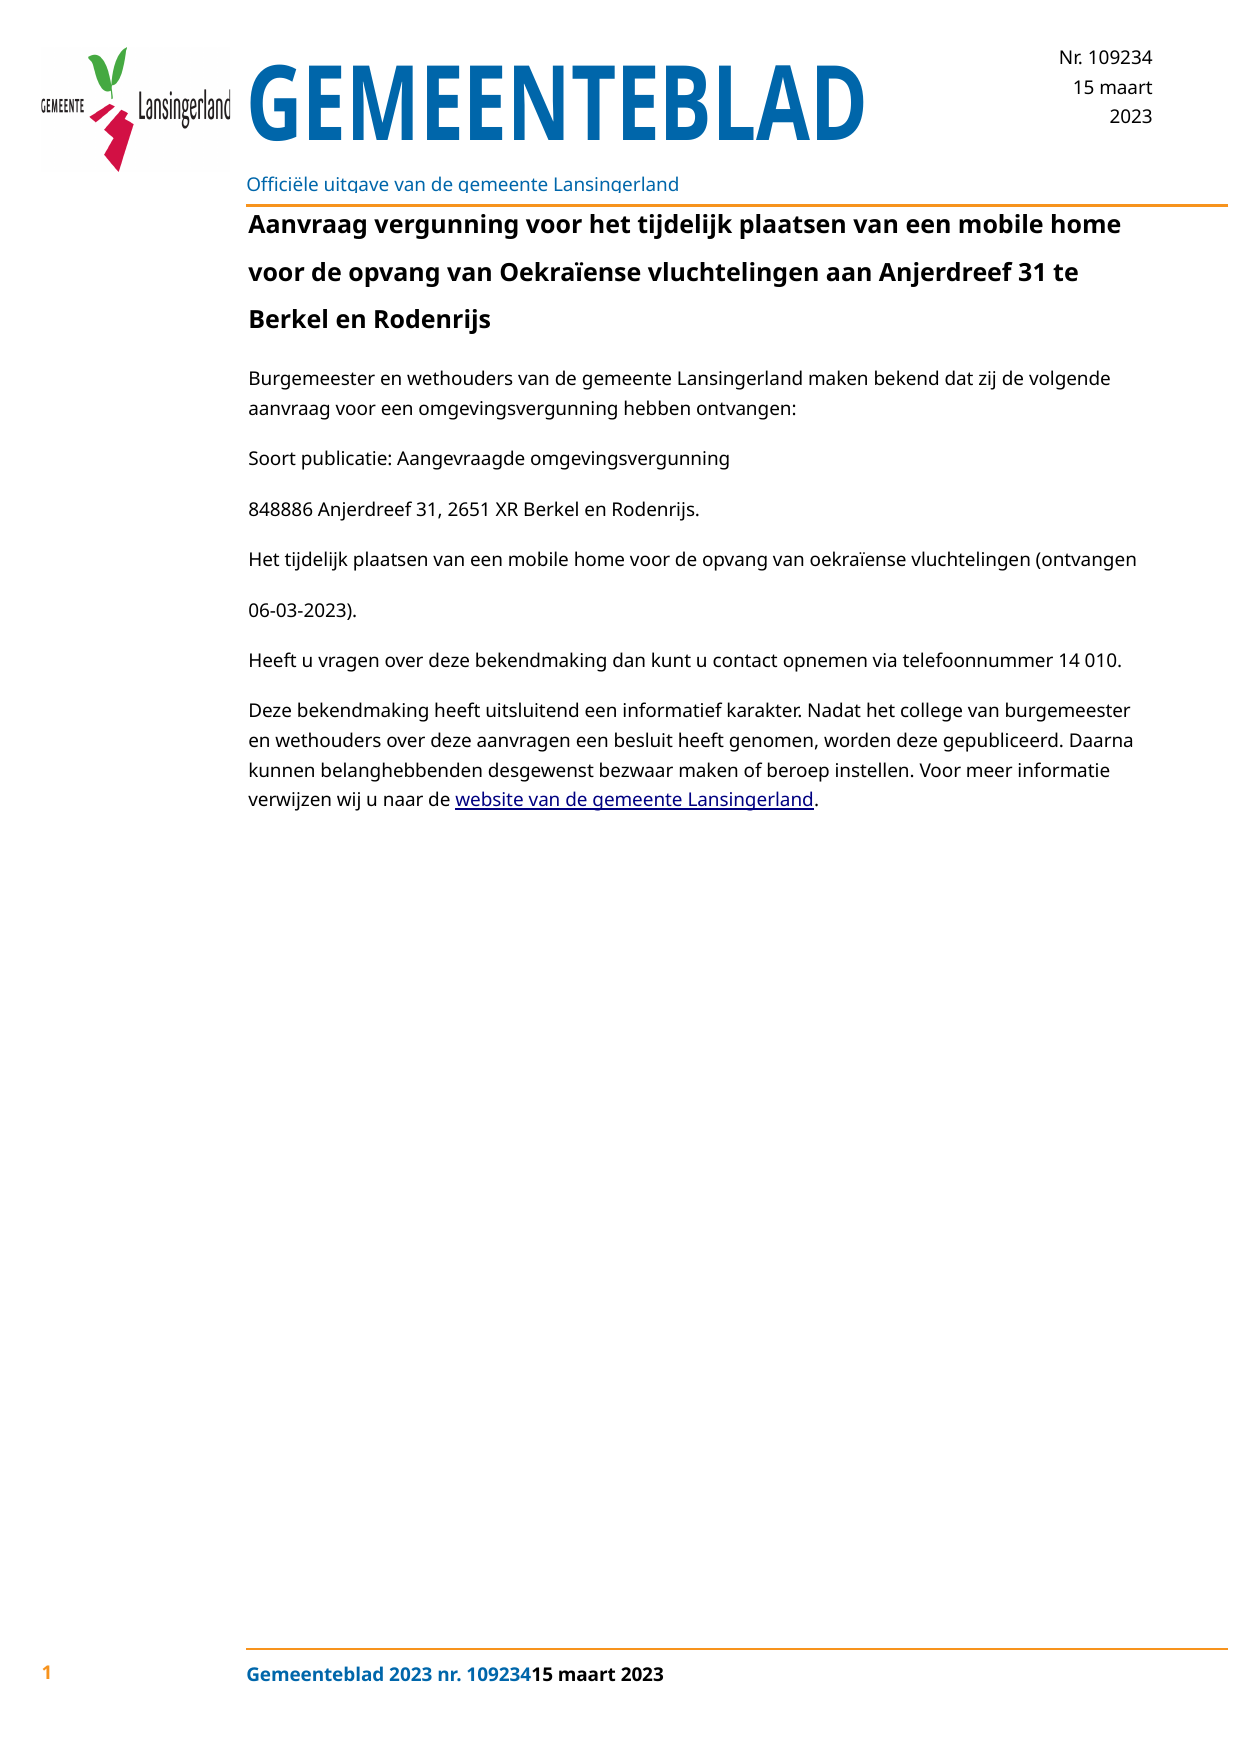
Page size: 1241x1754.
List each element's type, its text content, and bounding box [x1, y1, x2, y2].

text Burgemeester en wethouders van de gemeente Lansingerland maken bekend dat zij de volgende aanvraag voor een omgevingsvergunning hebben ontvangen: [248, 366, 1152, 421]
text 848886 Anjerdreef 31, 2651 XR Berkel en Rodenrijs. [248, 496, 1152, 522]
text 06-03-2023). [248, 597, 1152, 622]
text Het tijdelijk plaatsen van een mobile home voor de opvang van oekraïense vluchtelingen (ontvangen [248, 546, 1152, 572]
text Aanvraag vergunning voor het tijdelijk plaatsen van een mobile home voor de opvang van Oekraïense vluchtelingen aan Anjerdreef 31 te Berkel en Rodenrijs [248, 207, 1152, 336]
text Soort publicatie: Aangevraagde omgevingsvergunning [248, 446, 1152, 471]
text Deze bekendmaking heeft uitsluitend een informatief karakter. Nadat het college van burgemeester en wethouders over deze aanvragen een besluit heeft genomen, worden deze gepubliceerd. Daarna kunnen belanghebbenden desgewenst bezwaar maken of beroep instellen. Voor meer informatie verwijzen wij u naar de website van de gemeente Lansingerland. [248, 698, 1152, 812]
text Heeft u vragen over deze bekendmaking dan kunt u contact opnemen via telefoonnummer 14 010. [248, 647, 1152, 673]
picture [41, 47, 231, 172]
